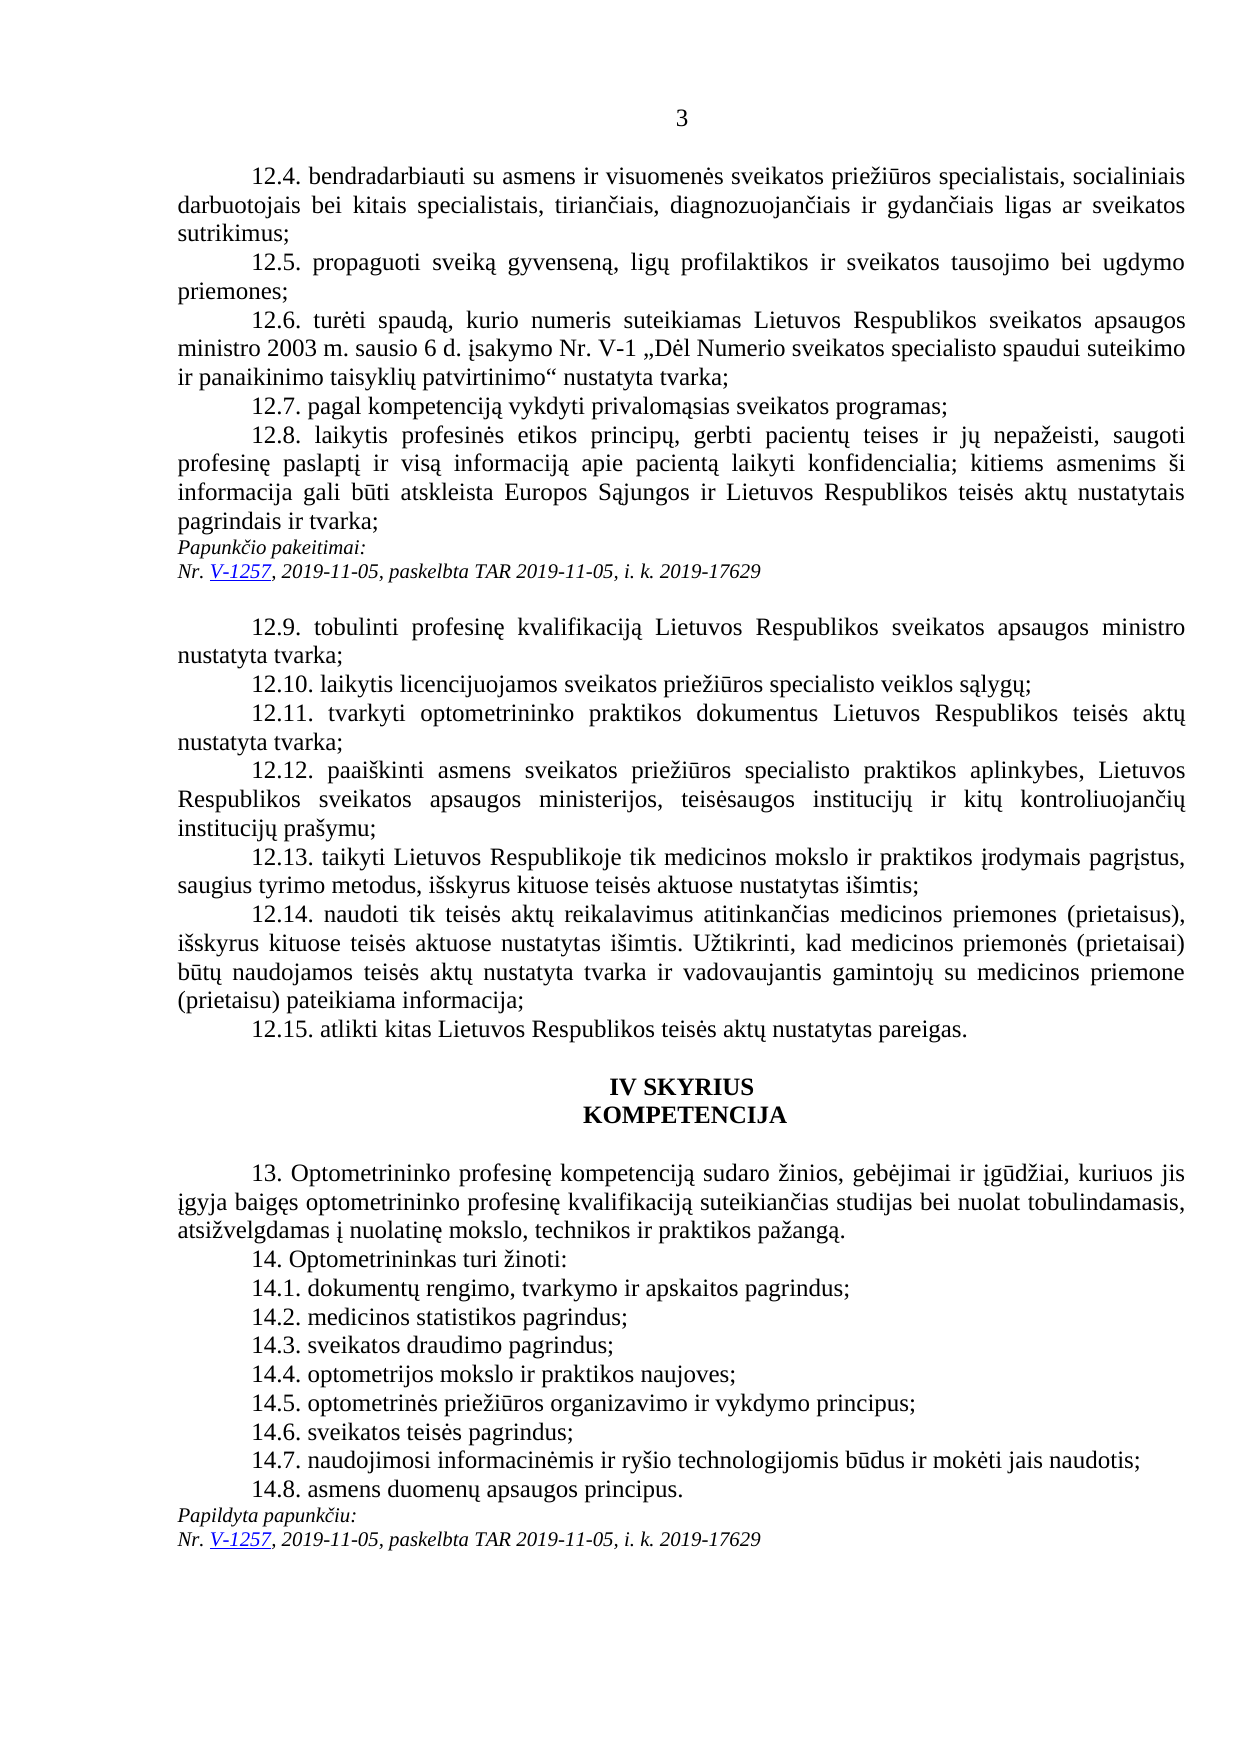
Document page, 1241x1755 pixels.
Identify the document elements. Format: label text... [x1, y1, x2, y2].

text 13. Optometrininko profesinę kompetenciją sudaro žinios, gebėjimai ir įgūdžiai, kuriuos jis įgyja baigęs optometrininko profesinę kvalifikaciją suteikiančias studijas bei nuolat tobulindamasis, atsižvelgdamas į nuolatinę mokslo, technikos ir praktikos pažangą. [177, 1158, 1186, 1244]
text 12.15. atlikti kitas Lietuvos Respublikos teisės aktų nustatytas pareigas. [177, 1014, 1186, 1043]
text 12.9. tobulinti profesinę kvalifikaciją Lietuvos Respublikos sveikatos apsaugos ministro nustatyta tvarka; [177, 612, 1186, 669]
text 12.11. tvarkyti optometrininko praktikos dokumentus Lietuvos Respublikos teisės aktų nustatyta tvarka; [177, 698, 1186, 755]
text KOMPETENCIJA [177, 1100, 1186, 1129]
text 12.12. paaiškinti asmens sveikatos priežiūros specialisto praktikos aplinkybes, Lietuvos Respublikos sveikatos apsaugos ministerijos, teisėsaugos institucijų ir kitų kontroliuojančių institucijų prašymu; [177, 755, 1186, 842]
text 12.10. laikytis licencijuojamos sveikatos priežiūros specialisto veiklos sąlygų; [177, 669, 1186, 698]
text 14.1. dokumentų rengimo, tvarkymo ir apskaitos pagrindus; [177, 1273, 1186, 1302]
text 12.8. laikytis profesinės etikos principų, gerbti pacientų teises ir jų nepažeisti, saugoti profesinę paslaptį ir visą informaciją apie pacientą laikyti konfidencialia; kitiems asmenims ši informacija gali būti atskleista Europos Sąjungos ir Lietuvos Respublikos teisės aktų nustatytais pagrindais ir tvarka; [177, 420, 1186, 535]
text IV SKYRIUS [177, 1072, 1186, 1100]
text Papildyta papunkčiu: [177, 1503, 1186, 1527]
text 14. Optometrininkas turi žinoti: [177, 1244, 1186, 1273]
text 14.4. optometrijos mokslo ir praktikos naujoves; [177, 1359, 1186, 1388]
text 12.14. naudoti tik teisės aktų reikalavimus atitinkančias medicinos priemones (prietaisus), išskyrus kituose teisės aktuose nustatytas išimtis. Užtikrinti, kad medicinos priemonės (prietaisai) būtų naudojamos teisės aktų nustatyta tvarka ir vadovaujantis gamintojų su medicinos priemone (prietaisu) pateikiama informacija; [177, 899, 1186, 1014]
text 14.8. asmens duomenų apsaugos principus. [177, 1474, 1186, 1503]
text Nr. V-1257, 2019-11-05, paskelbta TAR 2019-11-05, i. k. 2019-17629 [177, 1527, 1186, 1551]
text 12.5. propaguoti sveiką gyvenseną, ligų profilaktikos ir sveikatos tausojimo bei ugdymo priemones; [177, 247, 1186, 305]
text 12.4. bendradarbiauti su asmens ir visuomenės sveikatos priežiūros specialistais, socialiniais darbuotojais bei kitais specialistais, tiriančiais, diagnozuojančiais ir gydančiais ligas ar sveikatos sutrikimus; [177, 161, 1186, 247]
text 12.13. taikyti Lietuvos Respublikoje tik medicinos mokslo ir praktikos įrodymais pagrįstus, saugius tyrimo metodus, išskyrus kituose teisės aktuose nustatytas išimtis; [177, 842, 1186, 899]
text 14.5. optometrinės priežiūros organizavimo ir vykdymo principus; [177, 1388, 1186, 1417]
text Nr. V-1257, 2019-11-05, paskelbta TAR 2019-11-05, i. k. 2019-17629 [177, 559, 1186, 583]
text 14.3. sveikatos draudimo pagrindus; [177, 1330, 1186, 1359]
text 14.2. medicinos statistikos pagrindus; [177, 1302, 1186, 1330]
text 14.6. sveikatos teisės pagrindus; [177, 1417, 1186, 1445]
text 12.6. turėti spaudą, kurio numeris suteikiamas Lietuvos Respublikos sveikatos apsaugos ministro 2003 m. sausio 6 d. įsakymo Nr. V-1 „Dėl Numerio sveikatos specialisto spaudui suteikimo ir panaikinimo taisyklių patvirtinimo“ nustatyta tvarka; [177, 305, 1186, 391]
text Papunkčio pakeitimai: [177, 535, 1186, 559]
text 14.7. naudojimosi informacinėmis ir ryšio technologijomis būdus ir mokėti jais naudotis; [177, 1445, 1186, 1474]
text 12.7. pagal kompetenciją vykdyti privalomąsias sveikatos programas; [177, 391, 1186, 420]
